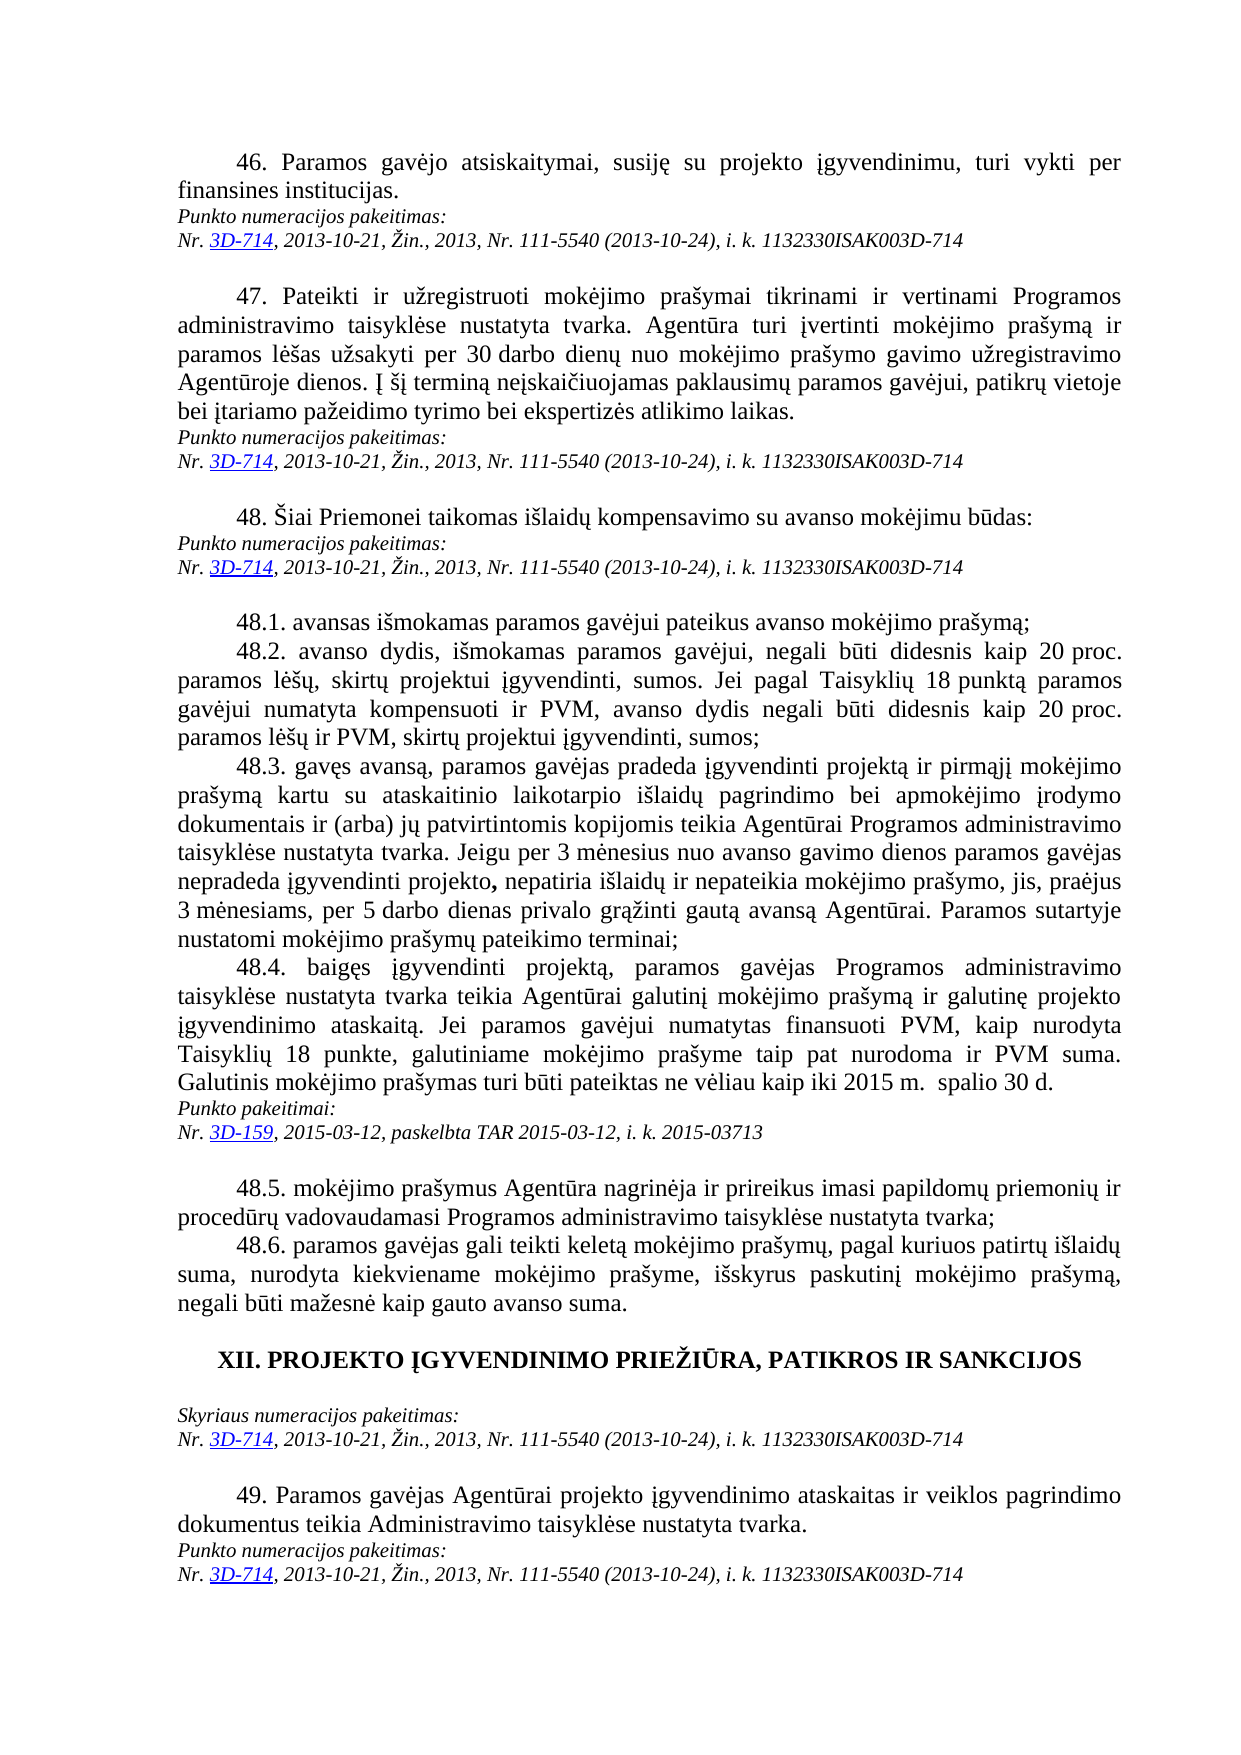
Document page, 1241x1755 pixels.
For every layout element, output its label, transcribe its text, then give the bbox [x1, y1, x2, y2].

text 48.1. avansas išmokamas paramos gavėjui pateikus avanso mokėjimo prašymą; [177, 607, 1122, 636]
text Nr. 3D-714, 2013-10-21, Žin., 2013, Nr. 111-5540 (2013-10-24), i. k. 1132330ISAK003D-714 [177, 1427, 1122, 1451]
text 48. Šiai Priemonei taikomas išlaidų kompensavimo su avanso mokėjimu būdas: [177, 502, 1122, 531]
text 48.5. mokėjimo prašymus Agentūra nagrinėja ir prireikus imasi papildomų priemonių ir procedūrų vadovaudamasi Programos administravimo taisyklėse nustatyta tvarka; [177, 1173, 1122, 1231]
text XII. PROJEKTO ĮGYVENDINIMO PRIEŽIŪRA, PATIKROS IR SANKCIJOS [177, 1346, 1122, 1374]
text 46. Paramos gavėjo atsiskaitymai, susiję su projekto įgyvendinimu, turi vykti per finansines institucijas. [177, 147, 1122, 204]
text Nr. 3D-714, 2013-10-21, Žin., 2013, Nr. 111-5540 (2013-10-24), i. k. 1132330ISAK003D-714 [177, 1562, 1122, 1586]
text Punkto numeracijos pakeitimas: [177, 425, 1122, 449]
text 48.4. baigęs įgyvendinti projektą, paramos gavėjas Programos administravimo taisyklėse nustatyta tvarka teikia Agentūrai galutinį mokėjimo prašymą ir galutinę projekto įgyvendinimo ataskaitą. Jei paramos gavėjui numatytas finansuoti PVM, kaip nurodyta Taisyklių 18 punkte, galutiniame mokėjimo prašyme taip pat nurodoma ir PVM suma. Galutinis mokėjimo prašymas turi būti pateiktas ne vėliau kaip iki 2015 m. spalio 30 d. [177, 952, 1122, 1096]
text Punkto numeracijos pakeitimas: [177, 531, 1122, 555]
text 49. Paramos gavėjas Agentūrai projekto įgyvendinimo ataskaitas ir veiklos pagrindimo dokumentus teikia Administravimo taisyklėse nustatyta tvarka. [177, 1480, 1122, 1537]
text Punkto pakeitimai: [177, 1096, 1122, 1120]
text Nr. 3D-714, 2013-10-21, Žin., 2013, Nr. 111-5540 (2013-10-24), i. k. 1132330ISAK003D-714 [177, 555, 1122, 579]
text Skyriaus numeracijos pakeitimas: [177, 1403, 1122, 1427]
text Nr. 3D-714, 2013-10-21, Žin., 2013, Nr. 111-5540 (2013-10-24), i. k. 1132330ISAK003D-714 [177, 449, 1122, 473]
text 48.3. gavęs avansą, paramos gavėjas pradeda įgyvendinti projektą ir pirmąjį mokėjimo prašymą kartu su ataskaitinio laikotarpio išlaidų pagrindimo bei apmokėjimo įrodymo dokumentais ir (arba) jų patvirtintomis kopijomis teikia Agentūrai Programos administravimo taisyklėse nustatyta tvarka. Jeigu per 3 mėnesius nuo avanso gavimo dienos paramos gavėjas nepradeda įgyvendinti projekto, nepatiria išlaidų ir nepateikia mokėjimo prašymo, jis, praėjus 3 mėnesiams, per 5 darbo dienas privalo grąžinti gautą avansą Agentūrai. Paramos sutartyje nustatomi mokėjimo prašymų pateikimo terminai; [177, 751, 1122, 952]
text 47. Pateikti ir užregistruoti mokėjimo prašymai tikrinami ir vertinami Programos administravimo taisyklėse nustatyta tvarka. Agentūra turi įvertinti mokėjimo prašymą ir paramos lėšas užsakyti per 30 darbo dienų nuo mokėjimo prašymo gavimo užregistravimo Agentūroje dienos. Į šį terminą neįskaičiuojamas paklausimų paramos gavėjui, patikrų vietoje bei įtariamo pažeidimo tyrimo bei ekspertizės atlikimo laikas. [177, 281, 1122, 425]
text 48.2. avanso dydis, išmokamas paramos gavėjui, negali būti didesnis kaip 20 proc. paramos lėšų, skirtų projektui įgyvendinti, sumos. Jei pagal Taisyklių 18 punktą paramos gavėjui numatyta kompensuoti ir PVM, avanso dydis negali būti didesnis kaip 20 proc. paramos lėšų ir PVM, skirtų projektui įgyvendinti, sumos; [177, 636, 1122, 751]
text Nr. 3D-159, 2015-03-12, paskelbta TAR 2015-03-12, i. k. 2015-03713 [177, 1120, 1122, 1144]
text Punkto numeracijos pakeitimas: [177, 204, 1122, 228]
text Nr. 3D-714, 2013-10-21, Žin., 2013, Nr. 111-5540 (2013-10-24), i. k. 1132330ISAK003D-714 [177, 228, 1122, 252]
text Punkto numeracijos pakeitimas: [177, 1537, 1122, 1562]
text 48.6. paramos gavėjas gali teikti keletą mokėjimo prašymų, pagal kuriuos patirtų išlaidų suma, nurodyta kiekviename mokėjimo prašyme, išskyrus paskutinį mokėjimo prašymą, negali būti mažesnė kaip gauto avanso suma. [177, 1231, 1122, 1317]
